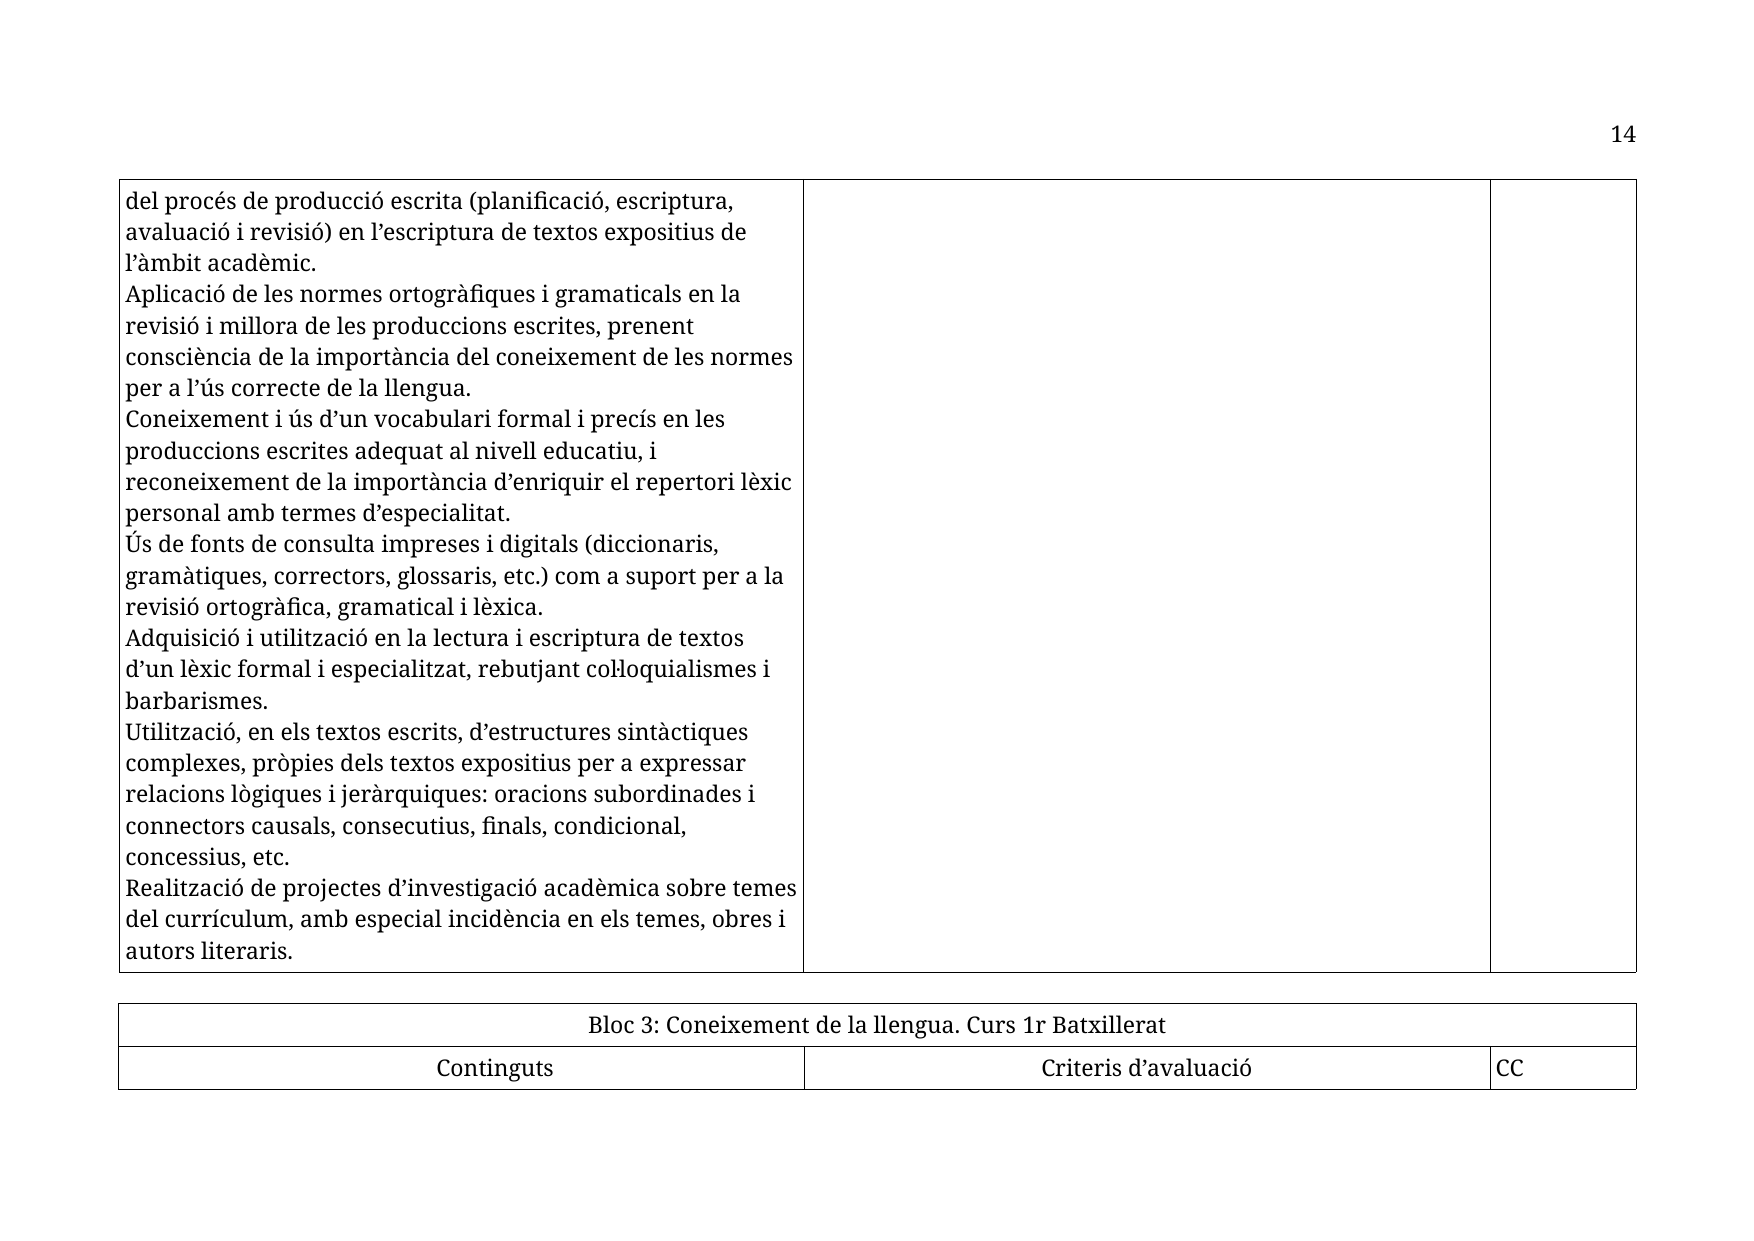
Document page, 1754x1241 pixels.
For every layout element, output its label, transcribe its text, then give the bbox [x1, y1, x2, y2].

table_cell Continguts [119, 1047, 804, 1089]
table_cell CC [1491, 1047, 1636, 1089]
table_cell [804, 180, 1490, 972]
table_cell del procés de producció escrita (planificació, escriptura, avaluació i revisió) en l’escriptura de textos expositius de l’àmbit acadèmic. Aplicació de les normes ortogràfiques i gramaticals en la revisió i millora de les produccions escrites, prenent consciència de la importància del coneixement de les normes per a l’ús correcte de la llengua. Coneixement i ús d’un vocabulari formal i precís en les produccions escrites adequat al nivell educatiu, i reconeixement de la importància d’enriquir el repertori lèxic personal amb termes d’especialitat. Ús de fonts de consulta impreses i digitals (diccionaris, gramàtiques, correctors, glossaris, etc.) com a suport per a la revisió ortogràfica, gramatical i lèxica. Adquisició i utilització en la lectura i escriptura de textos d’un lèxic formal i especialitzat, rebutjant col·loquialismes i barbarismes. Utilització, en els textos escrits, d’estructures sintàctiques complexes, pròpies dels textos expositius per a expressar relacions lògiques i jeràrquiques: oracions subordinades i connectors causals, consecutius, finals, condicional, concessius, etc. Realització de projectes d’investigació acadèmica sobre temes del currículum, amb especial incidència en els temes, obres i autors literaris. [120, 180, 803, 972]
table_cell Criteris d’avaluació [805, 1047, 1490, 1089]
table_cell [1491, 180, 1636, 972]
table_header Bloc 3: Coneixement de la llengua. Curs 1r Batxillerat [119, 1004, 1636, 1046]
